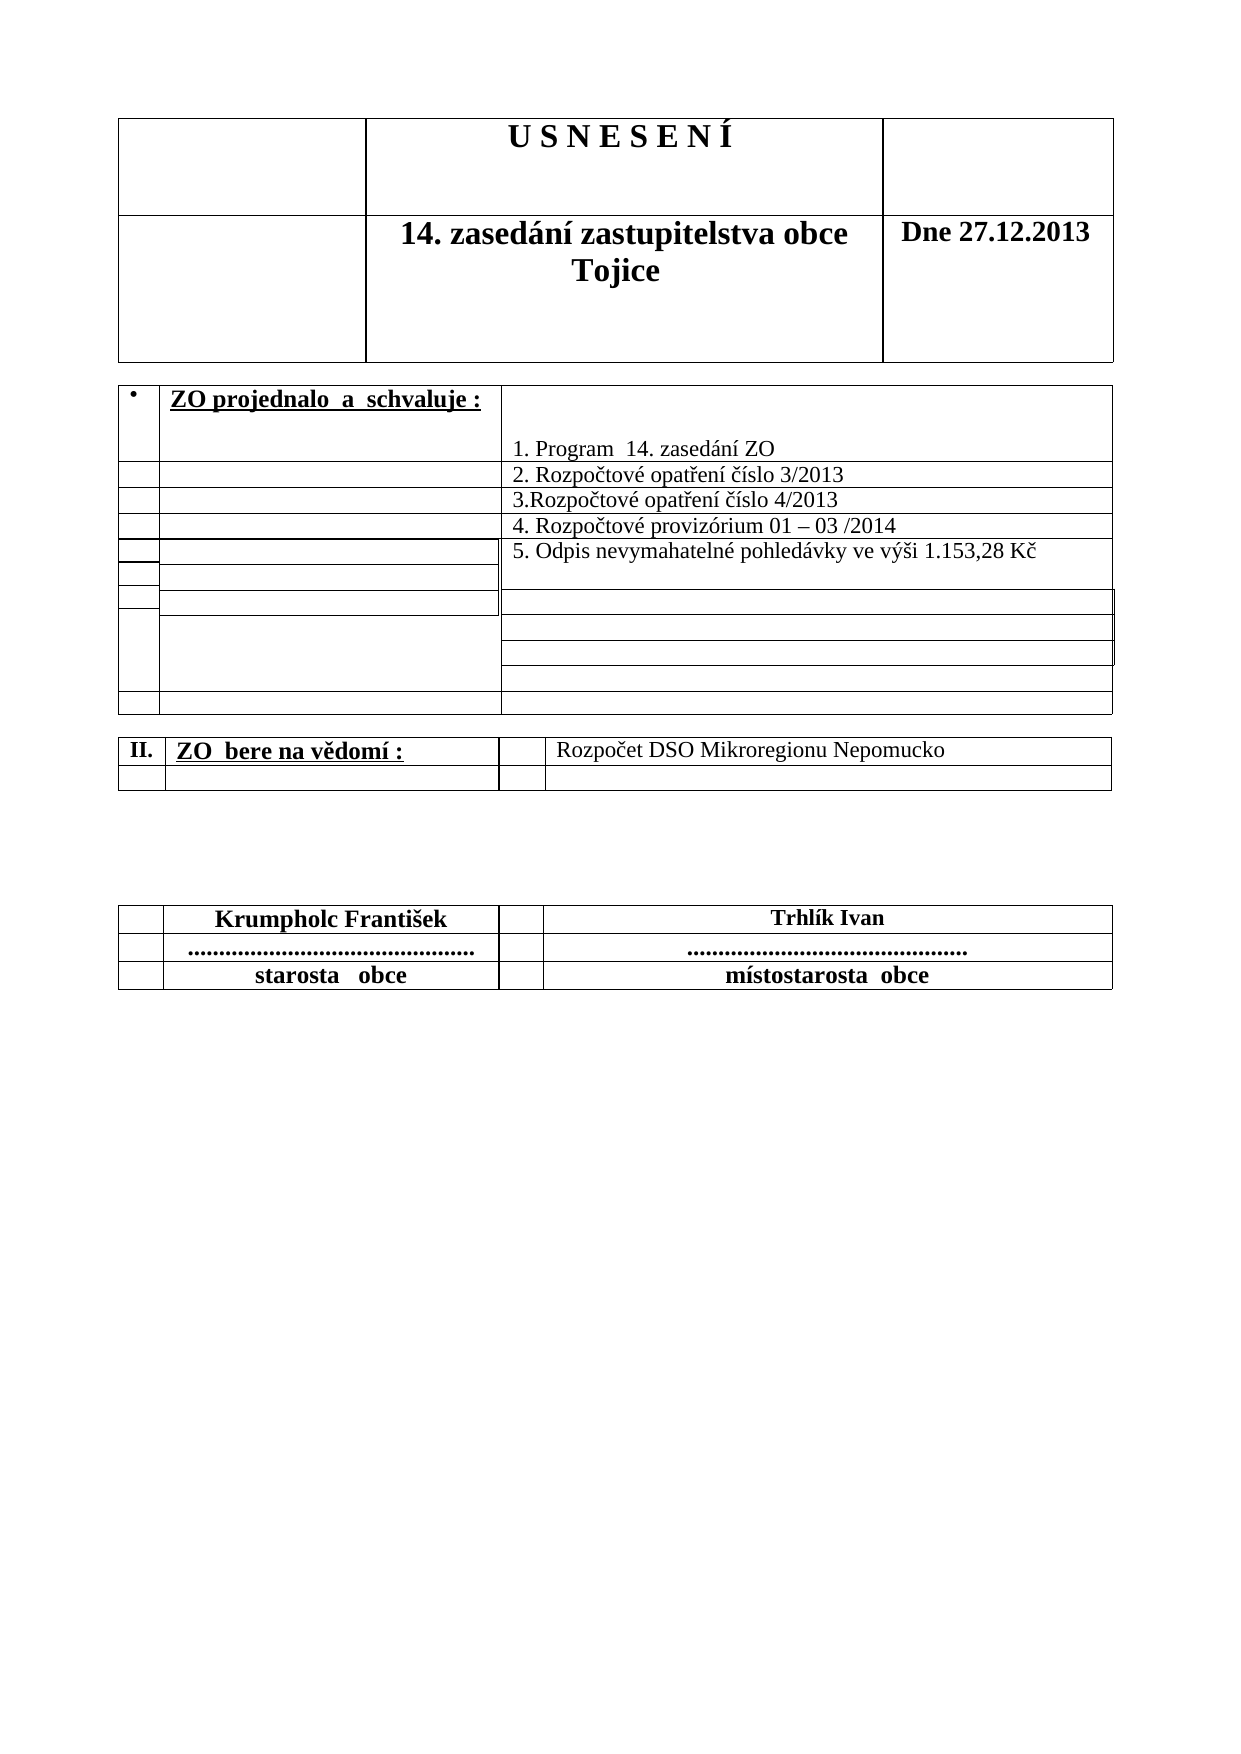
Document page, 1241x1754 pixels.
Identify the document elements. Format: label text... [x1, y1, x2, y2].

table_cell Dne 27.12.2013 [884, 216, 1113, 362]
table_header II. [119, 738, 165, 765]
table_cell 2. Rozpočtové opatření číslo 3/2013 [502, 462, 1112, 487]
table_cell [119, 766, 165, 790]
table_cell [119, 692, 159, 714]
table_cell [500, 766, 545, 790]
table_header 1. Program 14. zasedání ZO [502, 386, 1112, 461]
table_header [119, 119, 365, 215]
table_cell [500, 934, 543, 961]
table_cell [502, 615, 1112, 640]
table_cell [119, 962, 163, 989]
table_cell [546, 766, 1111, 790]
table_header [119, 906, 163, 933]
table_cell [160, 462, 501, 487]
table_cell místostarosta obce [544, 962, 1112, 989]
table_cell [119, 488, 159, 513]
table_header [884, 119, 1113, 215]
table_header ZO bere na vědomí : [166, 738, 498, 765]
table_cell 4. Rozpočtové provizórium 01 – 03 /2014 [502, 514, 1112, 538]
table_cell [502, 692, 1112, 714]
table_cell 5. Odpis nevymahatelné pohledávky ve výši 1.153,28 Kč [502, 539, 1112, 589]
table_cell [119, 934, 163, 961]
table_cell [160, 488, 501, 513]
table_cell [119, 216, 365, 362]
table_cell ............................................. [544, 934, 1112, 961]
table_cell [119, 462, 159, 487]
table_cell [502, 666, 1112, 691]
table_cell 3.Rozpočtové opatření číslo 4/2013 [502, 488, 1112, 513]
table_cell [160, 539, 501, 691]
table_header [119, 386, 159, 461]
table_cell [500, 962, 543, 989]
table_cell [119, 514, 159, 538]
table_header ZO projednalo a schvaluje : [160, 386, 501, 461]
table_cell 14. zasedání zastupitelstva obce Tojice [367, 216, 882, 362]
table_cell [166, 766, 498, 790]
table_header [119, 540, 159, 561]
table_cell [160, 692, 501, 714]
table_cell [160, 565, 498, 590]
table_cell [119, 563, 159, 585]
table_header [500, 906, 543, 933]
table_header [502, 590, 1112, 614]
table_header [160, 540, 498, 564]
table_cell starosta obce [164, 962, 498, 989]
table_cell [502, 641, 1112, 665]
table_cell [119, 609, 159, 691]
table_header Krumpholc František [164, 906, 498, 933]
table_cell [160, 591, 498, 615]
table_cell [119, 586, 159, 608]
table_cell .............................................. [164, 934, 498, 961]
table_header U S N E S E N Í [367, 119, 882, 215]
table_header Rozpočet DSO Mikroregionu Nepomucko [546, 738, 1111, 765]
table_cell [160, 514, 501, 538]
table_header Trhlík Ivan [544, 906, 1112, 933]
table_header [500, 738, 545, 765]
